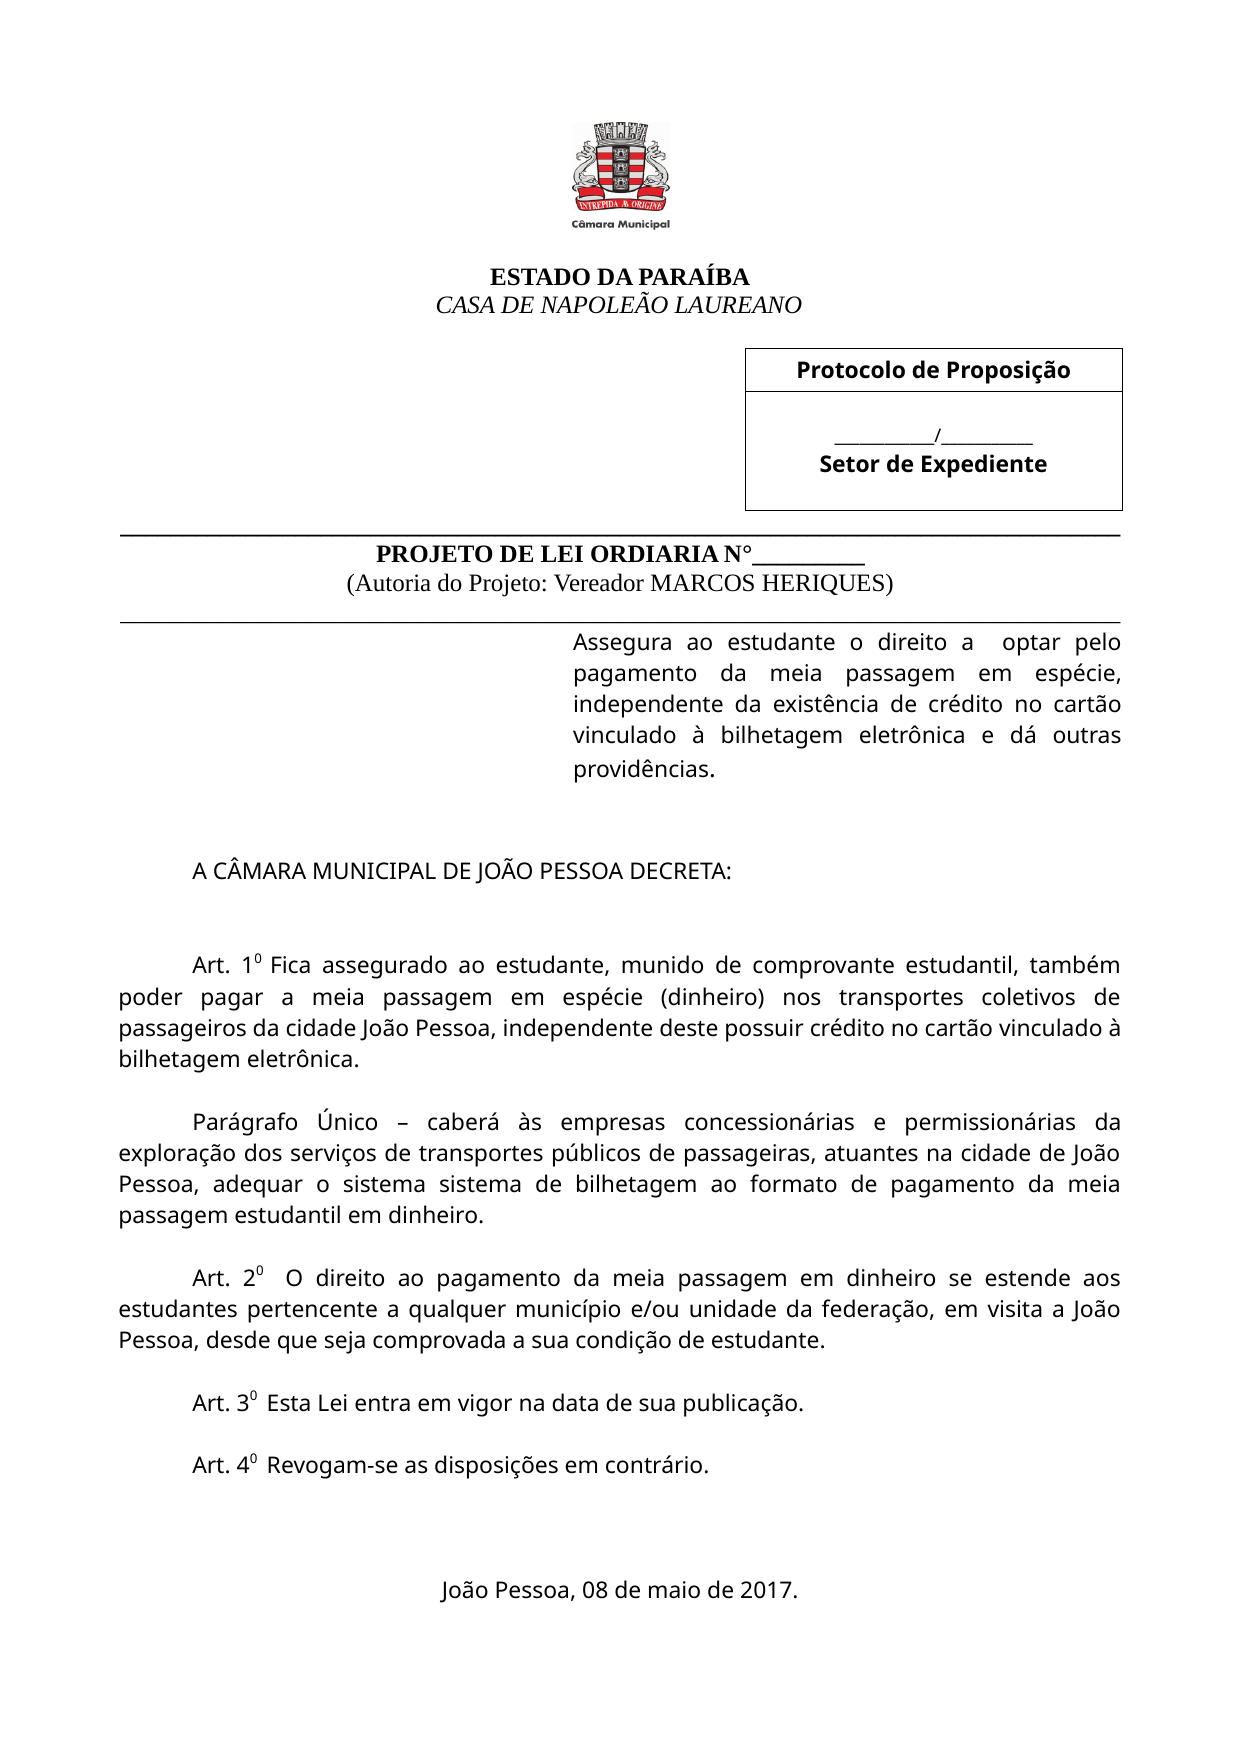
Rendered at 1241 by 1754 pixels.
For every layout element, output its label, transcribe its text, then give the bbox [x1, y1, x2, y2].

text A CÂMARA MUNICIPAL DE JOÃO PESSOA DECRETA: [118, 853, 1122, 887]
text Assegura ao estudante o direito a optar pelo pagamento da meia passagem em espécie, independente da existência de crédito no cartão vinculado à bilhetagem eletrônica e dá outras providências. [573, 625, 1122, 784]
table_header Protocolo de Proposição [746, 349, 1122, 391]
table_cell ____________/___________ Setor de Expediente [746, 392, 1122, 510]
text João Pessoa, 08 de maio de 2017. [118, 1574, 1122, 1605]
text Art. 30 Esta Lei entra em vigor na data de sua publicação. [118, 1387, 1122, 1418]
text ________________________________________________________________________________ [118, 597, 1122, 625]
text CASA DE NAPOLEÃO LAUREANO [118, 291, 1122, 319]
text Art. 20 O direito ao pagamento da meia passagem em dinheiro se estende aos estudantes pertencente a qualquer município e/ou unidade da federação, em visita a João Pessoa, desde que seja comprovada a sua condição de estudante. [118, 1262, 1122, 1355]
text Parágrafo Único – caberá às empresas concessionárias e permissionárias da exploração dos serviços de transportes públicos de passageiras, atuantes na cidade de João Pessoa, adequar o sistema sistema de bilhetagem ao formato de pagamento da meia passagem estudantil em dinheiro. [118, 1105, 1122, 1230]
text ________________________________________________________________________________ [118, 510, 1122, 539]
text Art. 10 Fica assegurado ao estudante, munido de comprovante estudantil, também poder pagar a meia passagem em espécie (dinheiro) nos transportes coletivos de passageiros da cidade João Pessoa, independente deste possuir crédito no cartão vinculado à bilhetagem eletrônica. [118, 949, 1122, 1074]
text PROJETO DE LEI ORDIARIA N°_________ [118, 539, 1122, 568]
text Art. 40 Revogam-se as disposições em contrário. [118, 1449, 1122, 1480]
text (Autoria do Projeto: Vereador MARCOS HERIQUES) [118, 568, 1122, 597]
text ESTADO DA PARAÍBA [118, 262, 1122, 291]
picture [556, 118, 685, 234]
